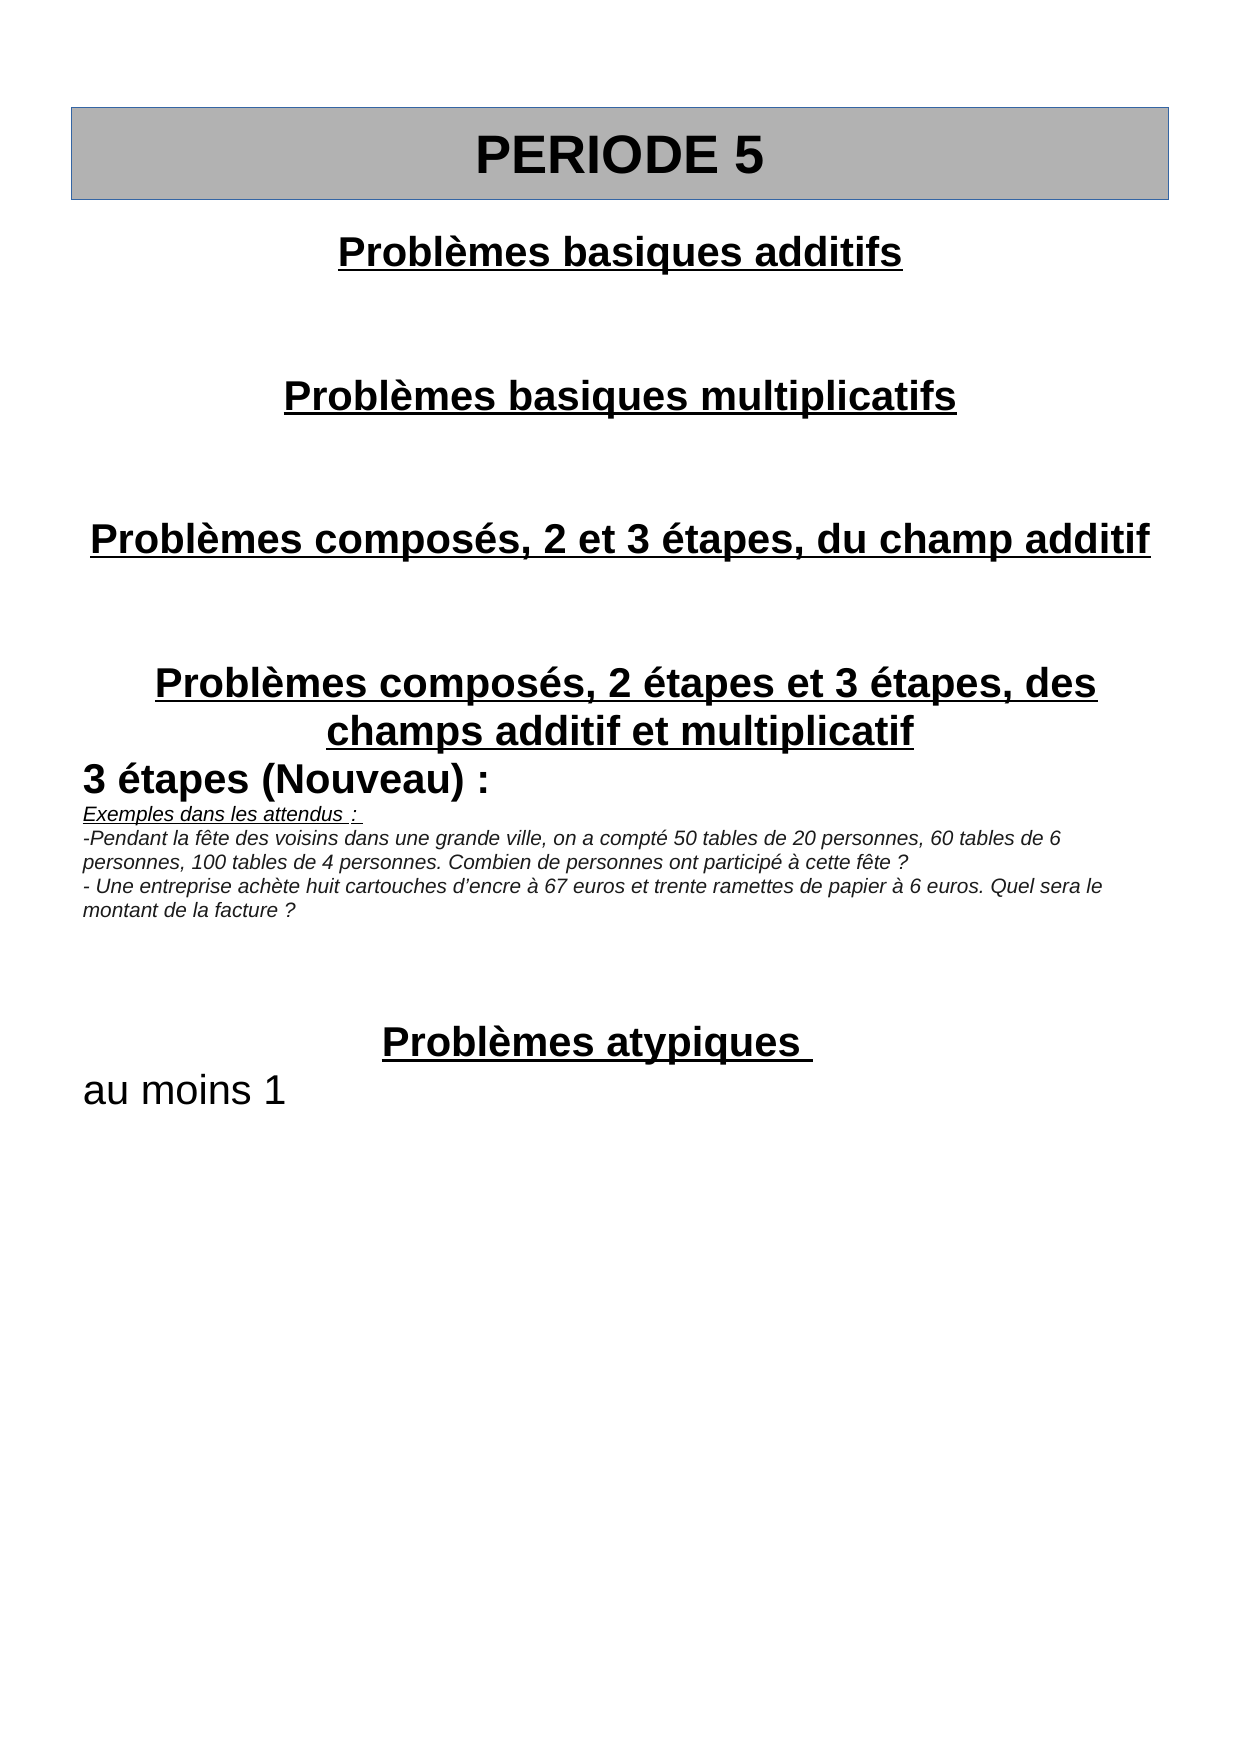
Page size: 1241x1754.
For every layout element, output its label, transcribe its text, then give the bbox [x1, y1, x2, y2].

text Problèmes basiques additifs [83, 227, 1157, 275]
text au moins 1 [83, 1066, 1157, 1114]
text Exemples dans les attendus : [83, 802, 1157, 826]
text Problèmes atypiques [83, 1018, 1157, 1066]
text Problèmes composés, 2 étapes et 3 étapes, des champs additif et multiplicatif [83, 658, 1157, 754]
text - Une entreprise achète huit cartouches d’encre à 67 euros et trente ramettes de papier à 6 euros. Quel sera le montant de la facture ? [83, 874, 1157, 922]
text 3 étapes (Nouveau) : [83, 754, 1157, 802]
text -Pendant la fête des voisins dans une grande ville, on a compté 50 tables de 20 personnes, 60 tables de 6 personnes, 100 tables de 4 personnes. Combien de personnes ont participé à cette fête ? [83, 826, 1157, 874]
text Problèmes composés, 2 et 3 étapes, du champ additif [83, 515, 1157, 563]
text Problèmes basiques multiplicatifs [83, 371, 1157, 419]
